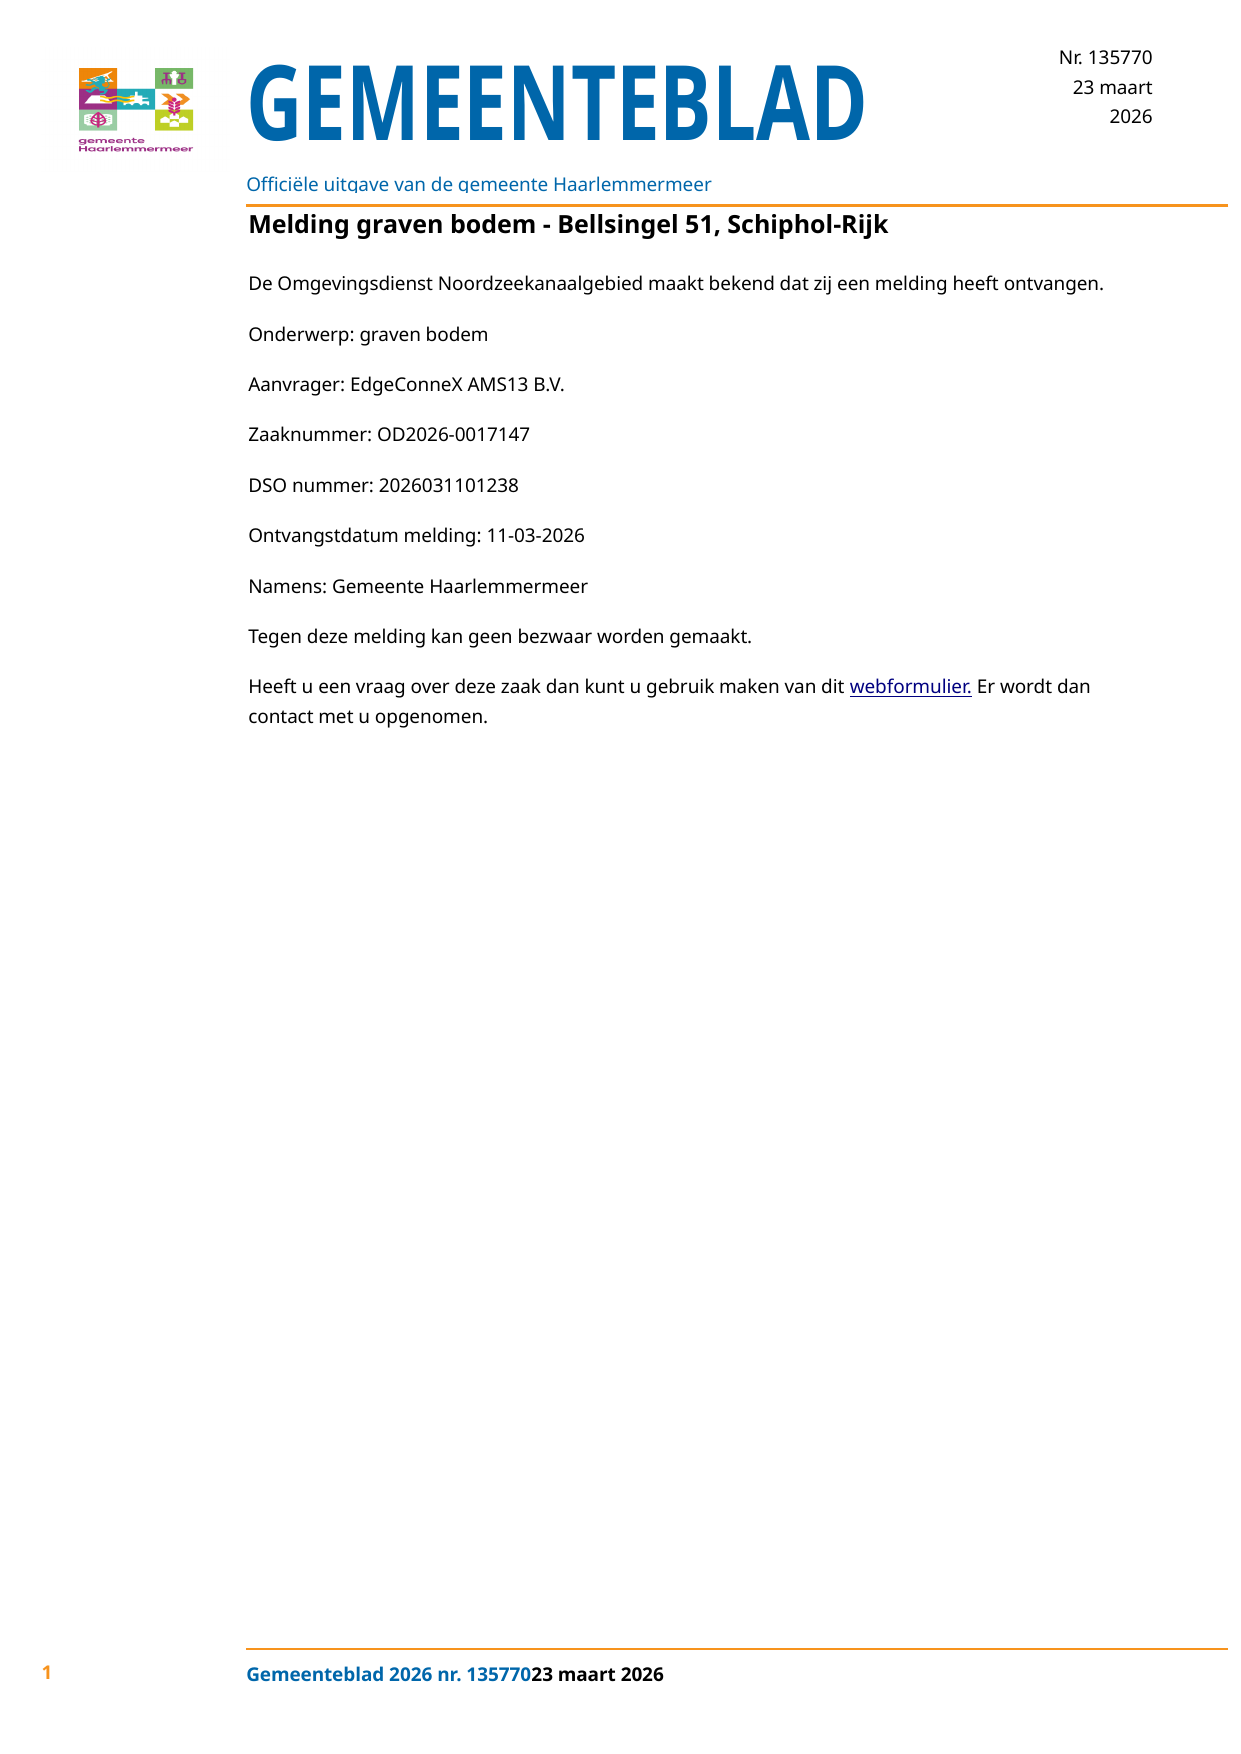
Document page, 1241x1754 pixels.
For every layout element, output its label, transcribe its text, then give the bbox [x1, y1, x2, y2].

text De Omgevingsdienst Noordzeekanaalgebied maakt bekend dat zij een melding heeft ontvangen. [248, 270, 1152, 296]
picture [41, 47, 231, 172]
text Namens: Gemeente Haarlemmermeer [248, 573, 1152, 598]
text Aanvrager: EdgeConneX AMS13 B.V. [248, 371, 1152, 397]
text Melding graven bodem - Bellsingel 51, Schiphol-Rijk [248, 207, 1152, 241]
text Heeft u een vraag over deze zaak dan kunt u gebruik maken van dit webformulier. Er wordt dan contact met u opgenomen. [248, 674, 1152, 729]
text Zaaknummer: OD2026-0017147 [248, 422, 1152, 447]
text DSO nummer: 2026031101238 [248, 472, 1152, 498]
text Tegen deze melding kan geen bezwaar worden gemaakt. [248, 623, 1152, 649]
text Onderwerp: graven bodem [248, 321, 1152, 346]
text Ontvangstdatum melding: 11-03-2026 [248, 522, 1152, 548]
